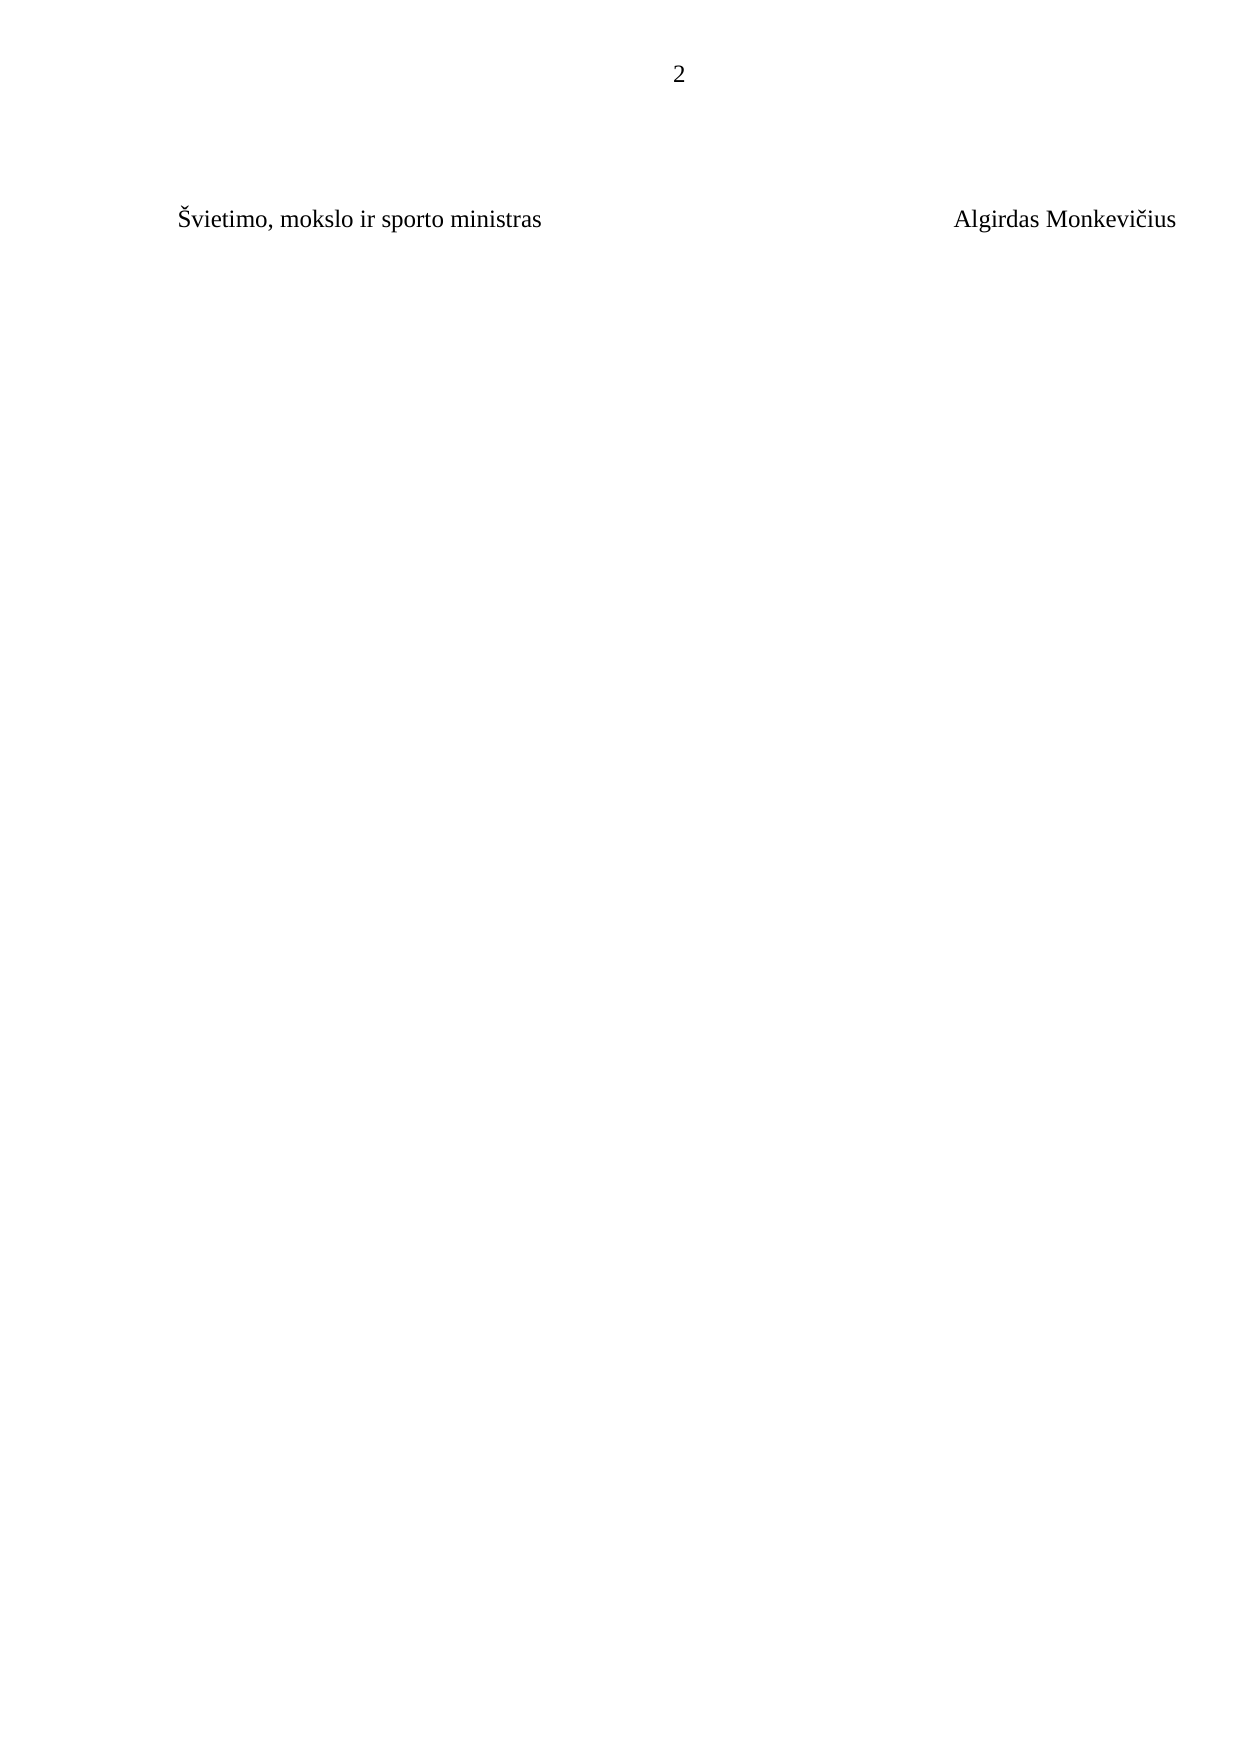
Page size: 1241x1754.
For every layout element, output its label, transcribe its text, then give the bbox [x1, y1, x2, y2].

text Švietimo, mokslo ir sporto ministras Algirdas Monkevičius [177, 204, 1181, 233]
